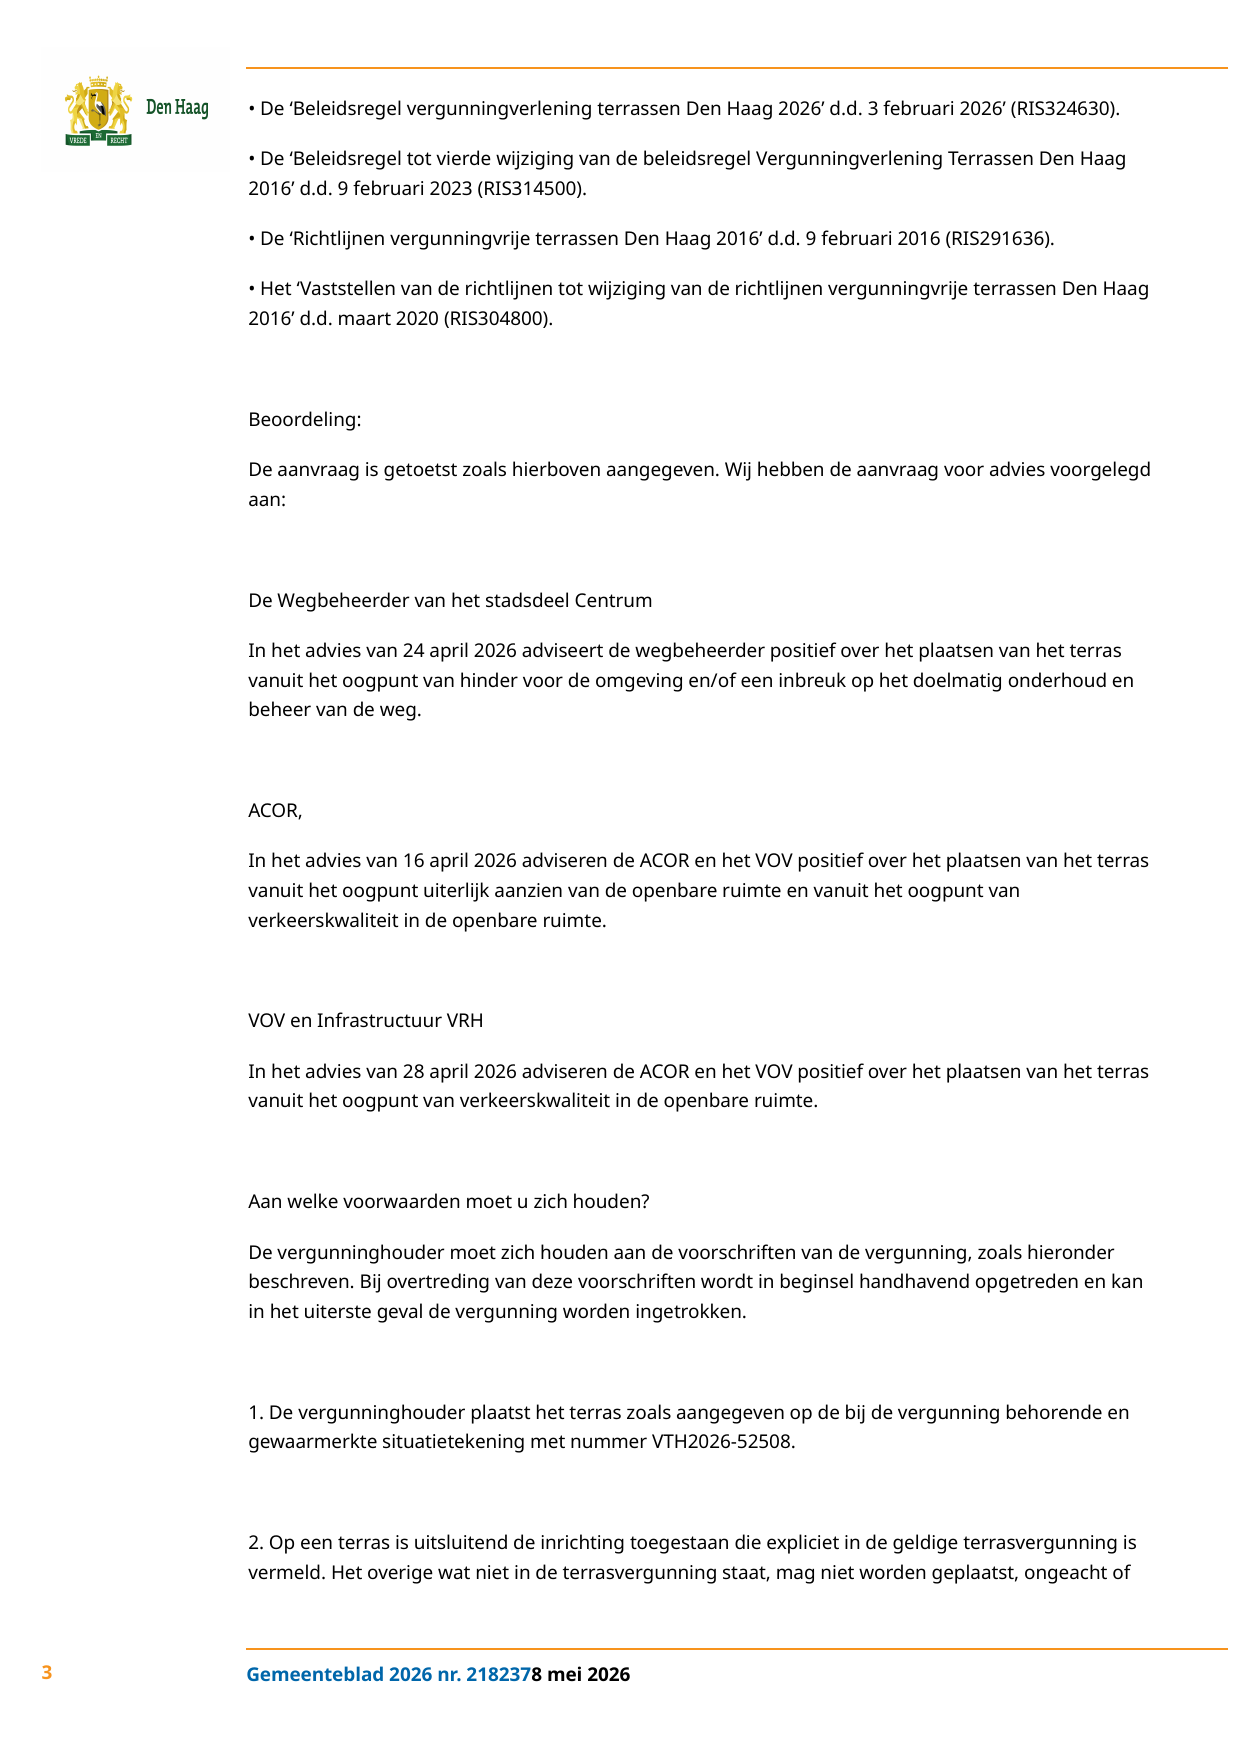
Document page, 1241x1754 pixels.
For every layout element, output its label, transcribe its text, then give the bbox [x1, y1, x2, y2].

text In het advies van 16 april 2026 adviseren de ACOR en het VOV positief over het plaatsen van het terras vanuit het oogpunt uiterlijk aanzien van de openbare ruimte en vanuit het oogpunt van verkeerskwaliteit in de openbare ruimte. [248, 848, 1152, 933]
text 1. De vergunninghouder plaatst het terras zoals aangegeven op de bij de vergunning behorende en gewaarmerkte situatietekening met nummer VTH2026-52508. [248, 1399, 1152, 1454]
text • De ‘Beleidsregel tot vierde wijziging van de beleidsregel Vergunningverlening Terrassen Den Haag 2016’ d.d. 9 februari 2023 (RIS314500). [248, 145, 1152, 201]
text 2. Op een terras is uitsluitend de inrichting toegestaan die expliciet in de geldige terrasvergunning is vermeld. Het overige wat niet in de terrasvergunning staat, mag niet worden geplaatst, ongeacht of [248, 1529, 1152, 1585]
text De aanvraag is getoetst zoals hierboven aangegeven. Wij hebben de aanvraag voor advies voorgelegd aan: [248, 456, 1152, 512]
text Beoordeling: [248, 406, 1152, 432]
text In het advies van 28 april 2026 adviseren de ACOR en het VOV positief over het plaatsen van het terras vanuit het oogpunt van verkeerskwaliteit in de openbare ruimte. [248, 1058, 1152, 1113]
picture [41, 47, 231, 172]
text De Wegbeheerder van het stadsdeel Centrum [248, 587, 1152, 613]
text ACOR, [248, 797, 1152, 823]
text • De ‘Beleidsregel vergunningverlening terrassen Den Haag 2026’ d.d. 3 februari 2026’ (RIS324630). [248, 95, 1152, 121]
text VOV en Infrastructuur VRH [248, 1008, 1152, 1033]
text Aan welke voorwaarden moet u zich houden? [248, 1188, 1152, 1214]
text De vergunninghouder moet zich houden aan de voorschriften van de vergunning, zoals hieronder beschreven. Bij overtreding van deze voorschriften wordt in beginsel handhavend opgetreden en kan in het uiterste geval de vergunning worden ingetrokken. [248, 1239, 1152, 1324]
text • Het ‘Vaststellen van de richtlijnen tot wijziging van de richtlijnen vergunningvrije terrassen Den Haag 2016’ d.d. maart 2020 (RIS304800). [248, 276, 1152, 331]
text • De ‘Richtlijnen vergunningvrije terrassen Den Haag 2016’ d.d. 9 februari 2016 (RIS291636). [248, 225, 1152, 251]
text In het advies van 24 april 2026 adviseert de wegbeheerder positief over het plaatsen van het terras vanuit het oogpunt van hinder voor de omgeving en/of een inbreuk op het doelmatig onderhoud en beheer van de weg. [248, 637, 1152, 722]
